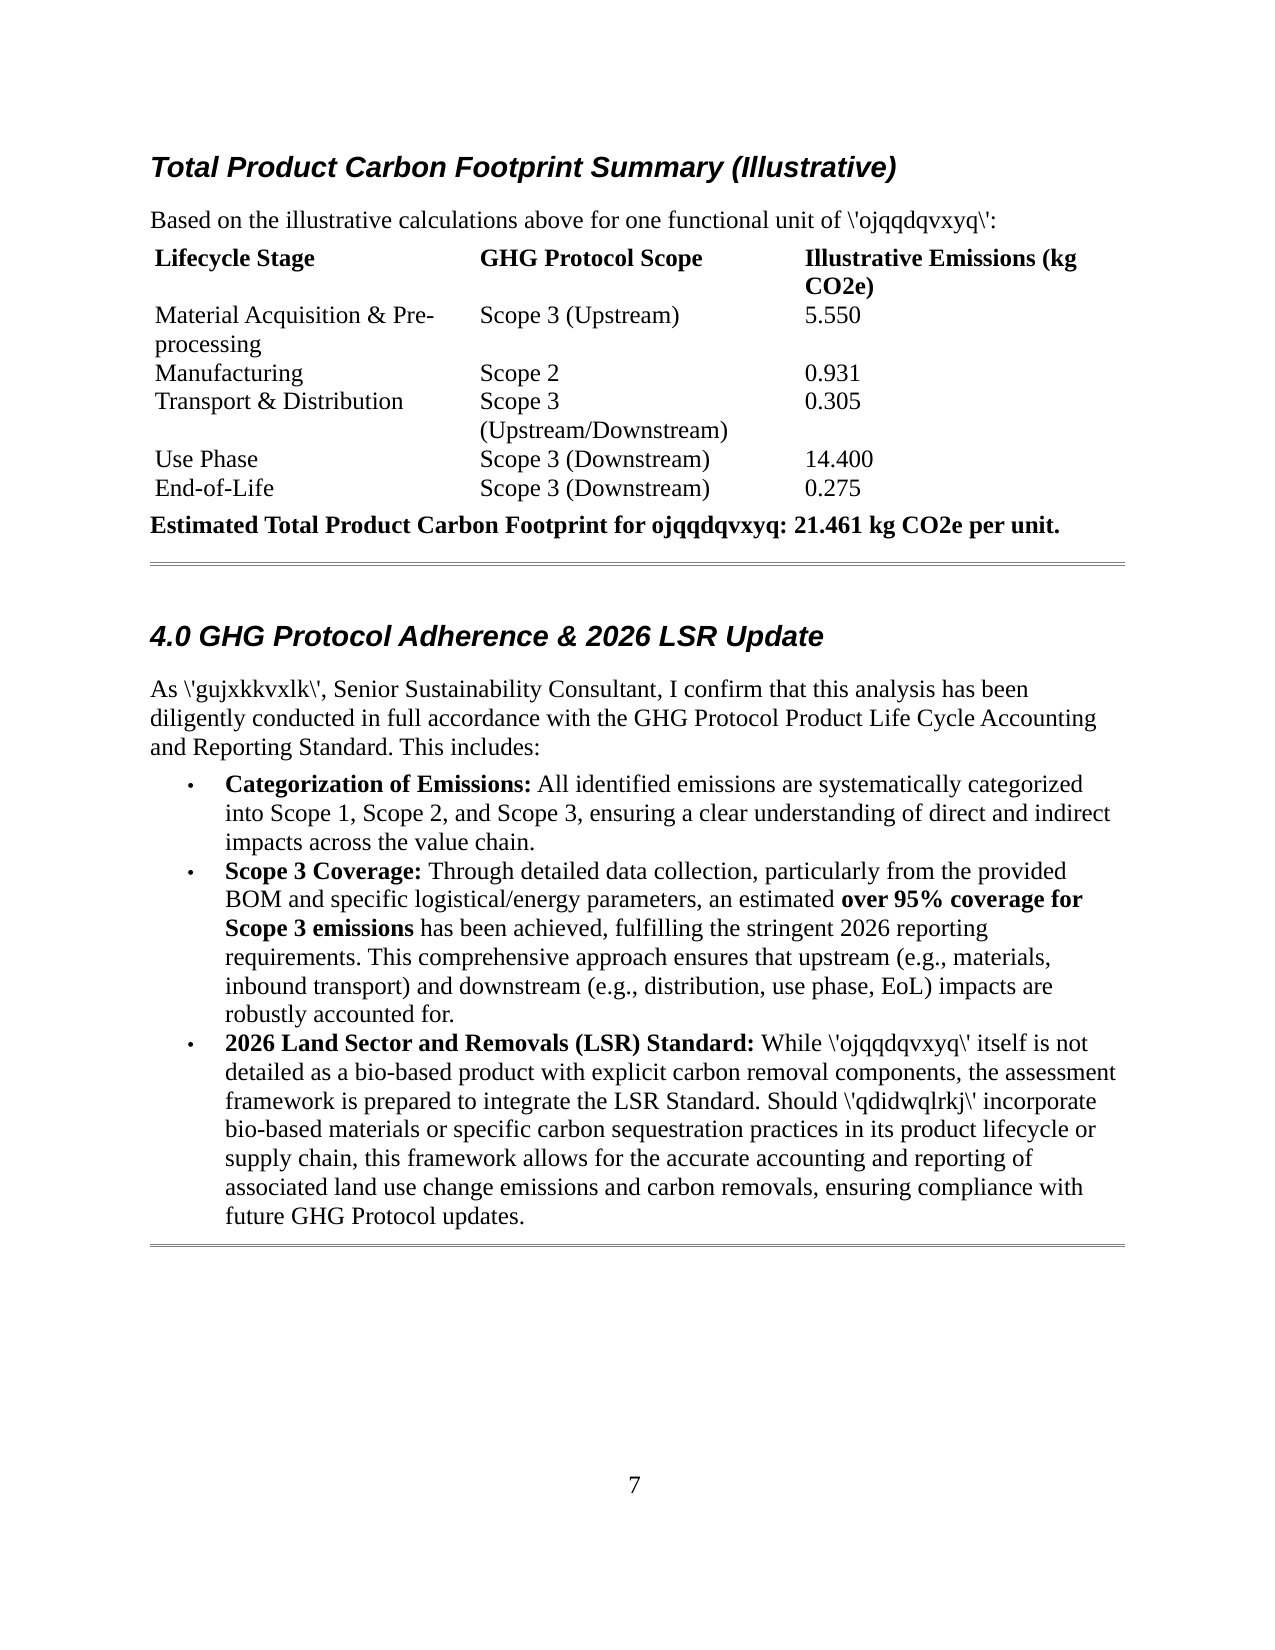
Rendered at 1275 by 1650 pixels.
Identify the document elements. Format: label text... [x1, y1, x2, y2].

table_cell Material Acquisition & Pre-processing [150, 300, 475, 358]
subtitle 4.0 GHG Protocol Adherence & 2026 LSR Update [150, 619, 1125, 653]
table_header Illustrative Emissions (kg CO2e) [800, 243, 1125, 300]
table_header Lifecycle Stage [150, 243, 475, 300]
text As \'gujxkkvxlk\', Senior Sustainability Consultant, I confirm that this analysis has been diligently conducted in full accordance with the GHG Protocol Product Life Cycle Accounting and Reporting Standard. This includes: [150, 674, 1125, 761]
table_cell 0.275 [800, 473, 1125, 501]
table_cell Scope 2 [475, 358, 800, 386]
table_cell Transport & Distribution [150, 386, 475, 444]
text Estimated Total Product Carbon Footprint for ojqqdqvxyq: 21.461 kg CO2e per unit. [150, 510, 1125, 539]
list Categorization of Emissions: All identified emissions are systematically categorized into Scope 1, Scope 2, and Scope 3, ensuring a clear understanding of direct and indirect impacts across the value chain. [187, 769, 1125, 856]
table_cell Manufacturing [150, 358, 475, 386]
table_cell 0.305 [800, 386, 1125, 444]
text Based on the illustrative calculations above for one functional unit of \'ojqqdqvxyq\': [150, 205, 1125, 234]
table_cell Scope 3 (Downstream) [475, 473, 800, 501]
table_cell Scope 3 (Downstream) [475, 444, 800, 473]
table_cell Scope 3 (Upstream) [475, 300, 800, 358]
table_header GHG Protocol Scope [475, 243, 800, 300]
subtitle Total Product Carbon Footprint Summary (Illustrative) [150, 150, 1125, 183]
table_cell 14.400 [800, 444, 1125, 473]
table_cell Scope 3 (Upstream/Downstream) [475, 386, 800, 444]
table_cell 0.931 [800, 358, 1125, 386]
table_cell 5.550 [800, 300, 1125, 358]
table_cell Use Phase [150, 444, 475, 473]
table_cell End-of-Life [150, 473, 475, 501]
list 2026 Land Sector and Removals (LSR) Standard: While \'ojqqdqvxyq\' itself is not detailed as a bio-based product with explicit carbon removal components, the assessment framework is prepared to integrate the LSR Standard. Should \'qdidwqlrkj\' incorporate bio-based materials or specific carbon sequestration practices in its product lifecycle or supply chain, this framework allows for the accurate accounting and reporting of associated land use change emissions and carbon removals, ensuring compliance with future GHG Protocol updates. [187, 1028, 1125, 1229]
list Scope 3 Coverage: Through detailed data collection, particularly from the provided BOM and specific logistical/energy parameters, an estimated over 95% coverage for Scope 3 emissions has been achieved, fulfilling the stringent 2026 reporting requirements. This comprehensive approach ensures that upstream (e.g., materials, inbound transport) and downstream (e.g., distribution, use phase, EoL) impacts are robustly accounted for. [187, 856, 1125, 1028]
